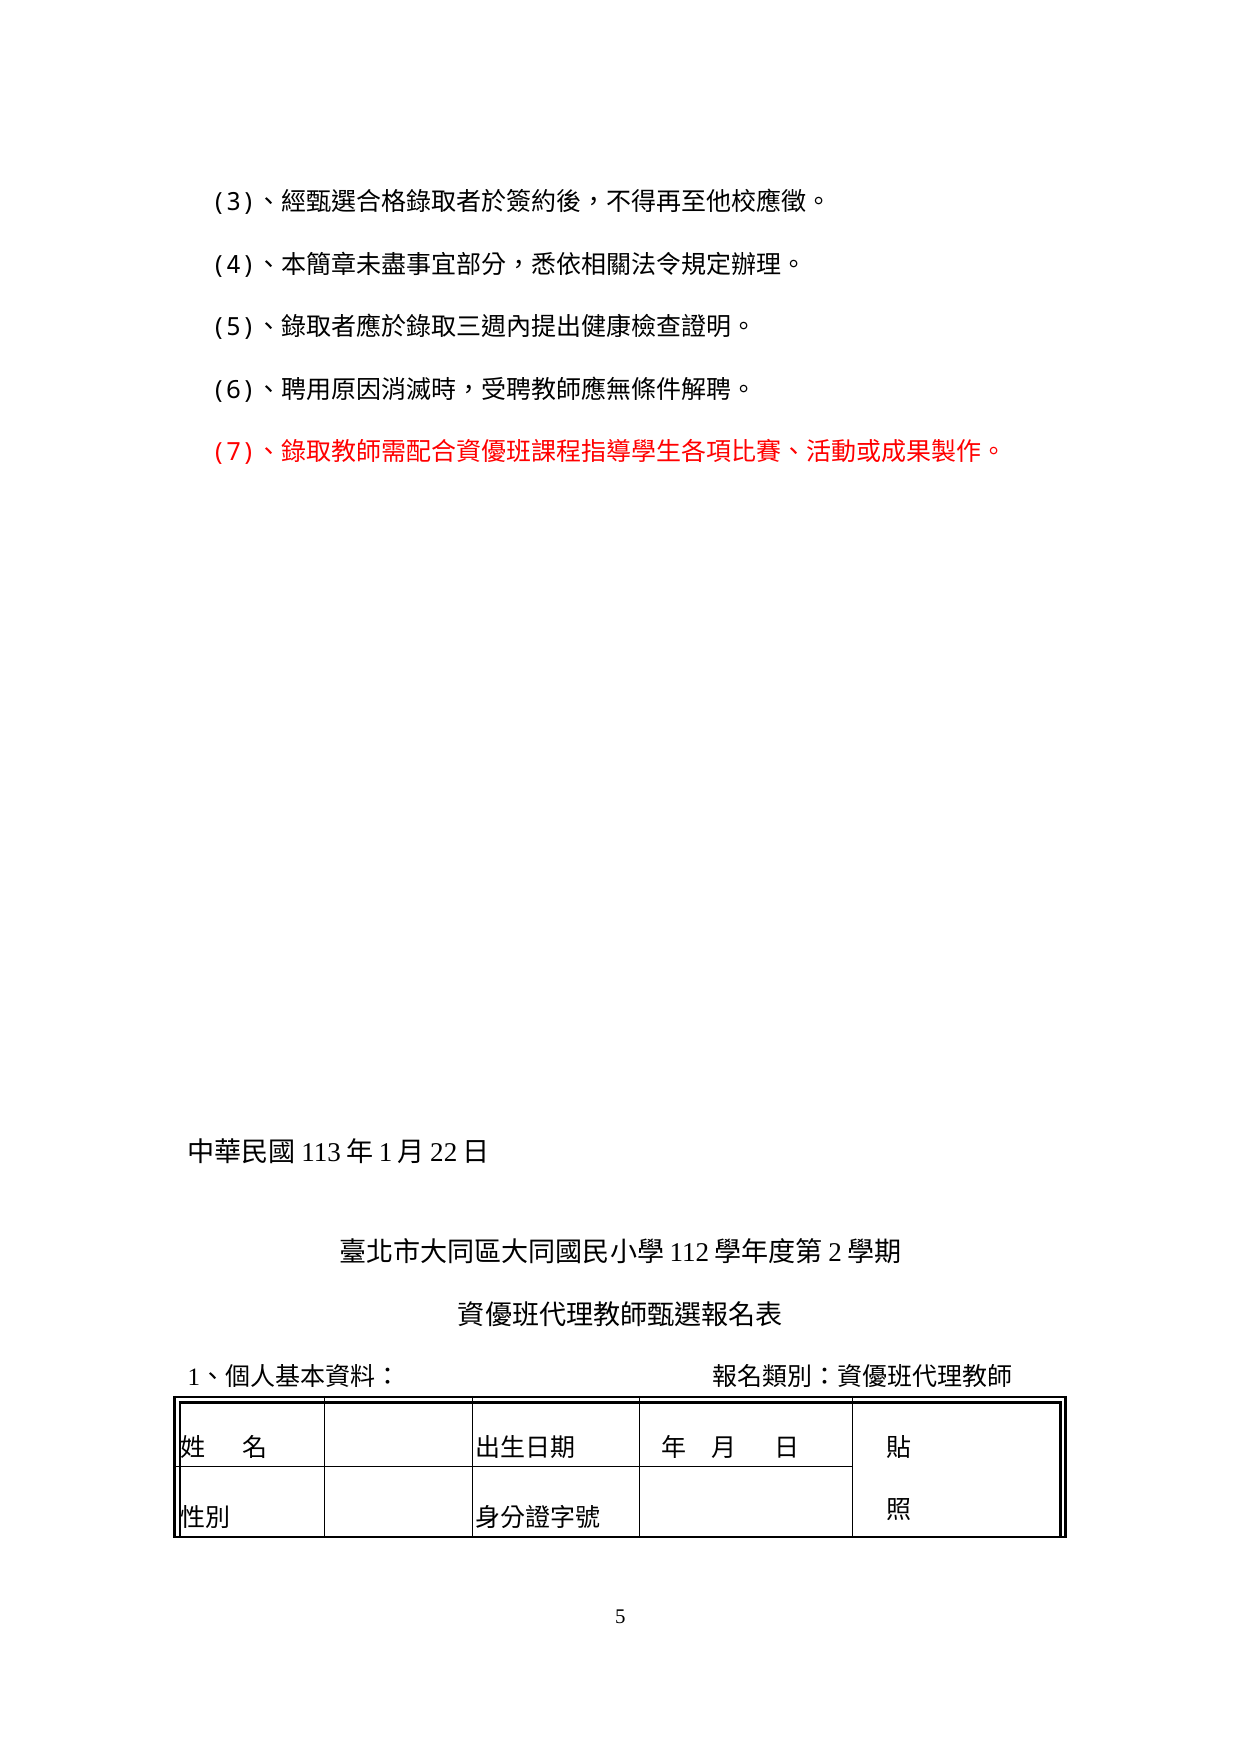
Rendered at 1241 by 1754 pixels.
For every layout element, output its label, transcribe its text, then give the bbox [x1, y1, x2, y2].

list 錄取者應於錄取三週內提出健康檢查證明。 [211, 283, 1053, 346]
list 錄取教師需配合資優班課程指導學生各項比賽、活動或成果製作。 [211, 408, 1053, 471]
text 臺北市大同區大同國民小學112學年度第2學期 [187, 1208, 1053, 1271]
table_cell 性別 [181, 1467, 324, 1536]
table_header 貼 照 [853, 1398, 1063, 1536]
list 本簡章未盡事宜部分，悉依相關法令規定辦理。 [211, 221, 1053, 283]
text 資優班代理教師甄選報名表 [187, 1271, 1053, 1333]
text 中華民國113年1月22日 [187, 1108, 1053, 1171]
table_header 年 月 日 [640, 1404, 852, 1466]
table_cell 身分證字號 [473, 1467, 639, 1536]
table_cell [325, 1467, 472, 1536]
table_header [325, 1404, 472, 1466]
list 聘用原因消滅時，受聘教師應無條件解聘。 [211, 346, 1053, 408]
list 經甄選合格錄取者於簽約後，不得再至他校應徵。 [211, 158, 1053, 221]
table_cell [640, 1467, 852, 1536]
list 個人基本資料： 報名類別：資優班代理教師 [187, 1333, 1053, 1396]
table_header 姓 名 [177, 1398, 324, 1466]
table_header 出生日期 [473, 1404, 639, 1466]
